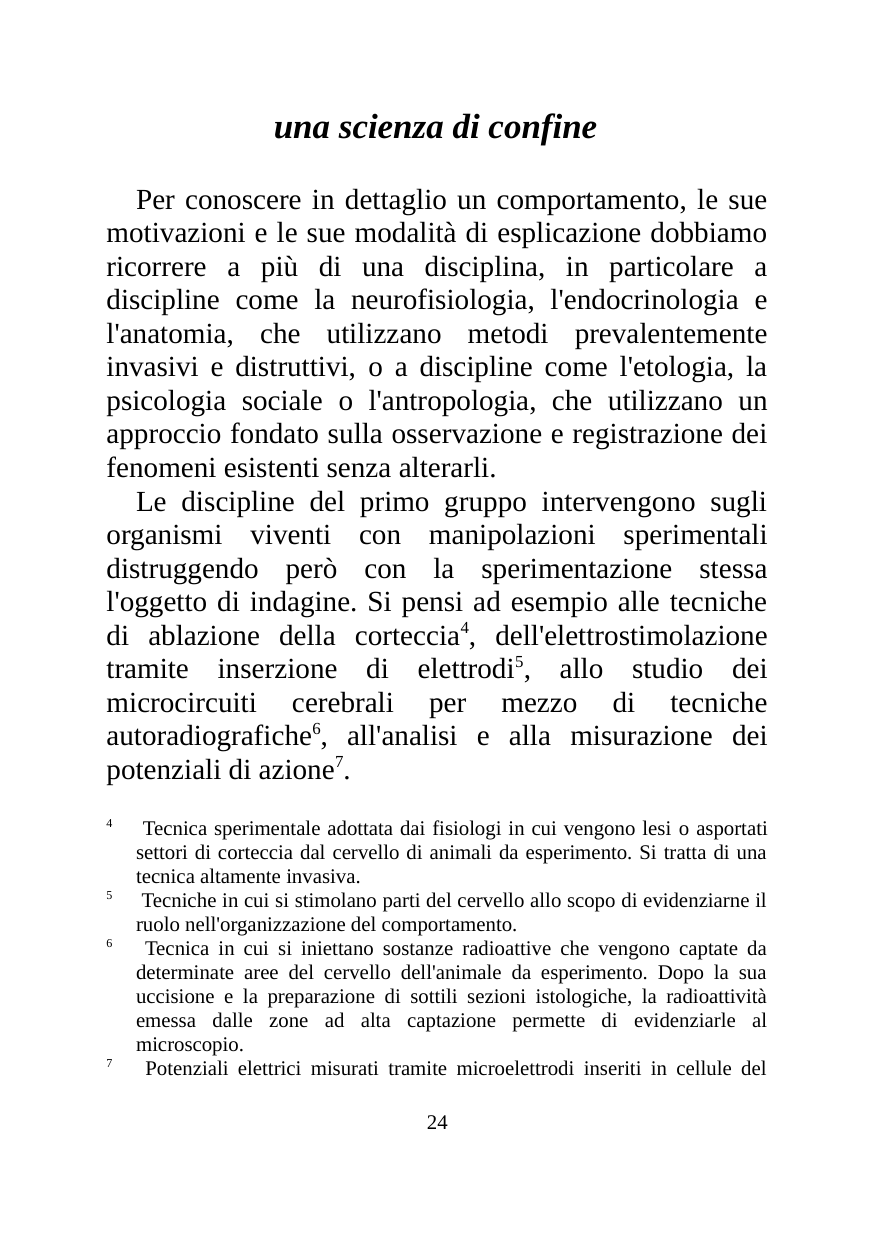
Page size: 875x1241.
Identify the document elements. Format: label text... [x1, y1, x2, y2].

text Potenziali elettrici misurati tramite microelettrodi inseriti in cellule del [106, 1056, 768, 1080]
text Le discipline del primo gruppo intervengono sugli organismi viventi con manipolazioni sperimentali distruggendo però con la sperimentazione stessa l'oggetto di indagine. Si pensi ad esempio alle tecniche di ablazione della corteccia, dell'elettrostimolazione tramite inserzione di elettrodi, allo studio dei microcircuiti cerebrali per mezzo di tecniche autoradiografiche, all'analisi e alla misurazione dei potenziali di azione. [106, 484, 768, 786]
text Tecnica in cui si iniettano sostanze radioattive che vengono captate da determinate aree del cervello dell'animale da esperimento. Dopo la sua uccisione e la preparazione di sottili sezioni istologiche, la radioattività emessa dalle zone ad alta captazione permette di evidenziarle al microscopio. [106, 936, 768, 1056]
text Tecniche in cui si stimolano parti del cervello allo scopo di evidenziarne il ruolo nell'organizzazione del comportamento. [106, 888, 768, 936]
text Per conoscere in dettaglio un comportamento, le sue motivazioni e le sue modalità di esplicazione dobbiamo ricorrere a più di una disciplina, in particolare a discipline come la neurofisiologia, l'endocrinologia e l'anatomia, che utilizzano metodi prevalentemente invasivi e distruttivi, o a discipline come l'etologia, la psicologia sociale o l'antropologia, che utilizzano un approccio fondato sulla osservazione e registrazione dei fenomeni esistenti senza alterarli. [106, 182, 768, 484]
subtitle una scienza di confine [106, 106, 768, 146]
text Tecnica sperimentale adottata dai fisiologi in cui vengono lesi o asportati settori di corteccia dal cervello di animali da esperimento. Si tratta di una tecnica altamente invasiva. [106, 816, 768, 888]
